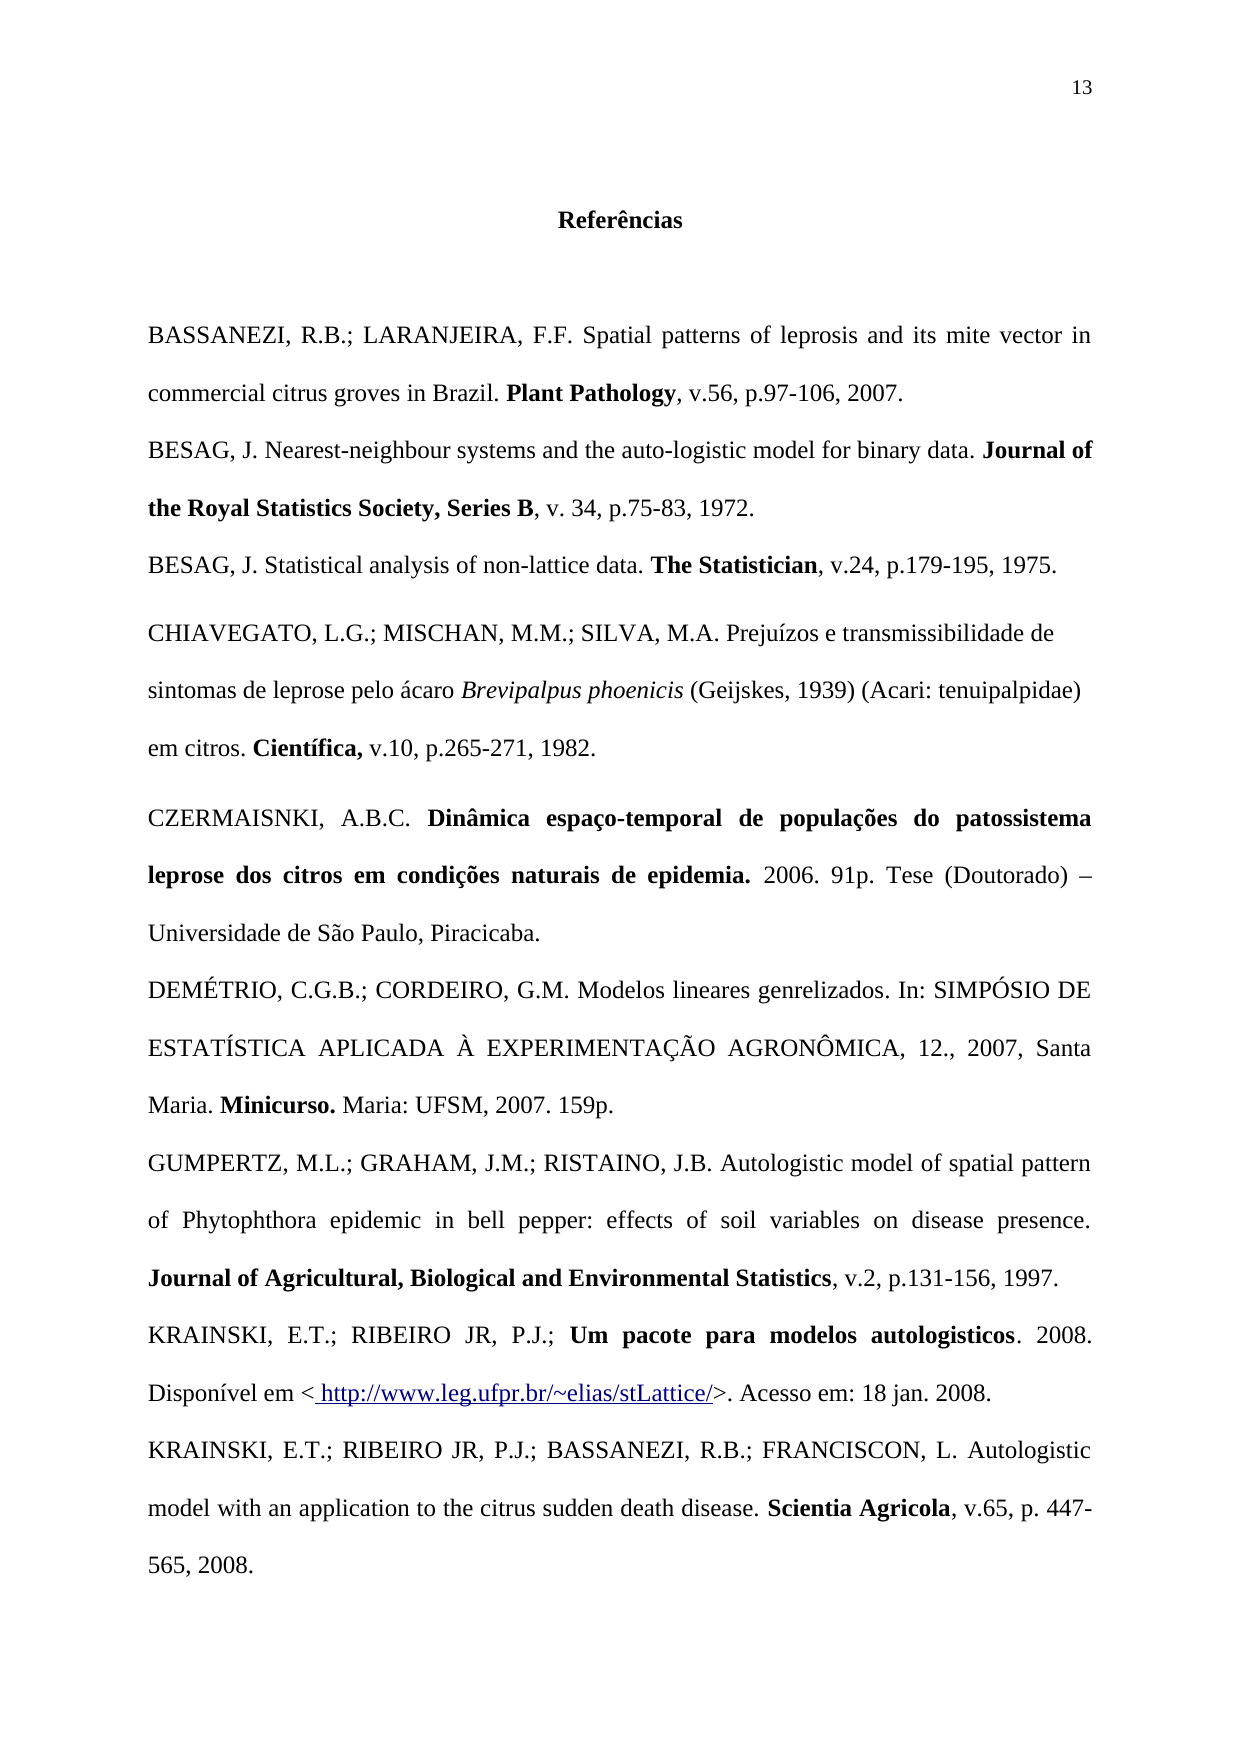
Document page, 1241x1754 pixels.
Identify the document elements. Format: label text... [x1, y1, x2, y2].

text CZERMAISNKI, A.B.C. Dinâmica espaço-temporal de populações do patossistema leprose dos citros em condições naturais de epidemia. 2006. 91p. Tese (Doutorado) – Universidade de São Paulo, Piracicaba. [148, 803, 1092, 947]
text BESAG, J. Nearest-neighbour systems and the auto-logistic model for binary data. Journal of the Royal Statistics Society, Series B, v. 34, p.75-83, 1972. [148, 435, 1092, 521]
text BESAG, J. Statistical analysis of non-lattice data. The Statistician, v.24, p.179-195, 1975. [148, 550, 1092, 579]
subtitle Referências [148, 205, 1092, 234]
text BASSANEZI, R.B.; LARANJEIRA, F.F. Spatial patterns of leprosis and its mite vector in commercial citrus groves in Brazil. Plant Pathology, v.56, p.97-106, 2007. [148, 320, 1092, 406]
text KRAINSKI, E.T.; RIBEIRO JR, P.J.; BASSANEZI, R.B.; FRANCISCON, L. Autologistic model with an application to the citrus sudden death disease. Scientia Agricola, v.65, p. 447-565, 2008. [148, 1436, 1092, 1579]
text CHIAVEGATO, L.G.; MISCHAN, M.M.; SILVA, M.A. Prejuízos e transmissibilidade de sintomas de leprose pelo ácaro Brevipalpus phoenicis (Geijskes, 1939) (Acari: tenuipalpidae) em citros. Científica, v.10, p.265-271, 1982. [148, 618, 1092, 762]
text GUMPERTZ, M.L.; GRAHAM, J.M.; RISTAINO, J.B. Autologistic model of spatial pattern of Phytophthora epidemic in bell pepper: effects of soil variables on disease presence. Journal of Agricultural, Biological and Environmental Statistics, v.2, p.131-156, 1997. [148, 1148, 1092, 1292]
text KRAINSKI, E.T.; RIBEIRO JR, P.J.; Um pacote para modelos autologisticos. 2008. Disponível em < http://www.leg.ufpr.br/~elias/stLattice/>. Acesso em: 18 jan. 2008. [148, 1321, 1092, 1407]
text DEMÉTRIO, C.G.B.; CORDEIRO, G.M. Modelos lineares genrelizados. In: SIMPÓSIO DE ESTATÍSTICA APLICADA À EXPERIMENTAÇÃO AGRONÔMICA, 12., 2007, Santa Maria. Minicurso. Maria: UFSM, 2007. 159p. [148, 976, 1092, 1119]
